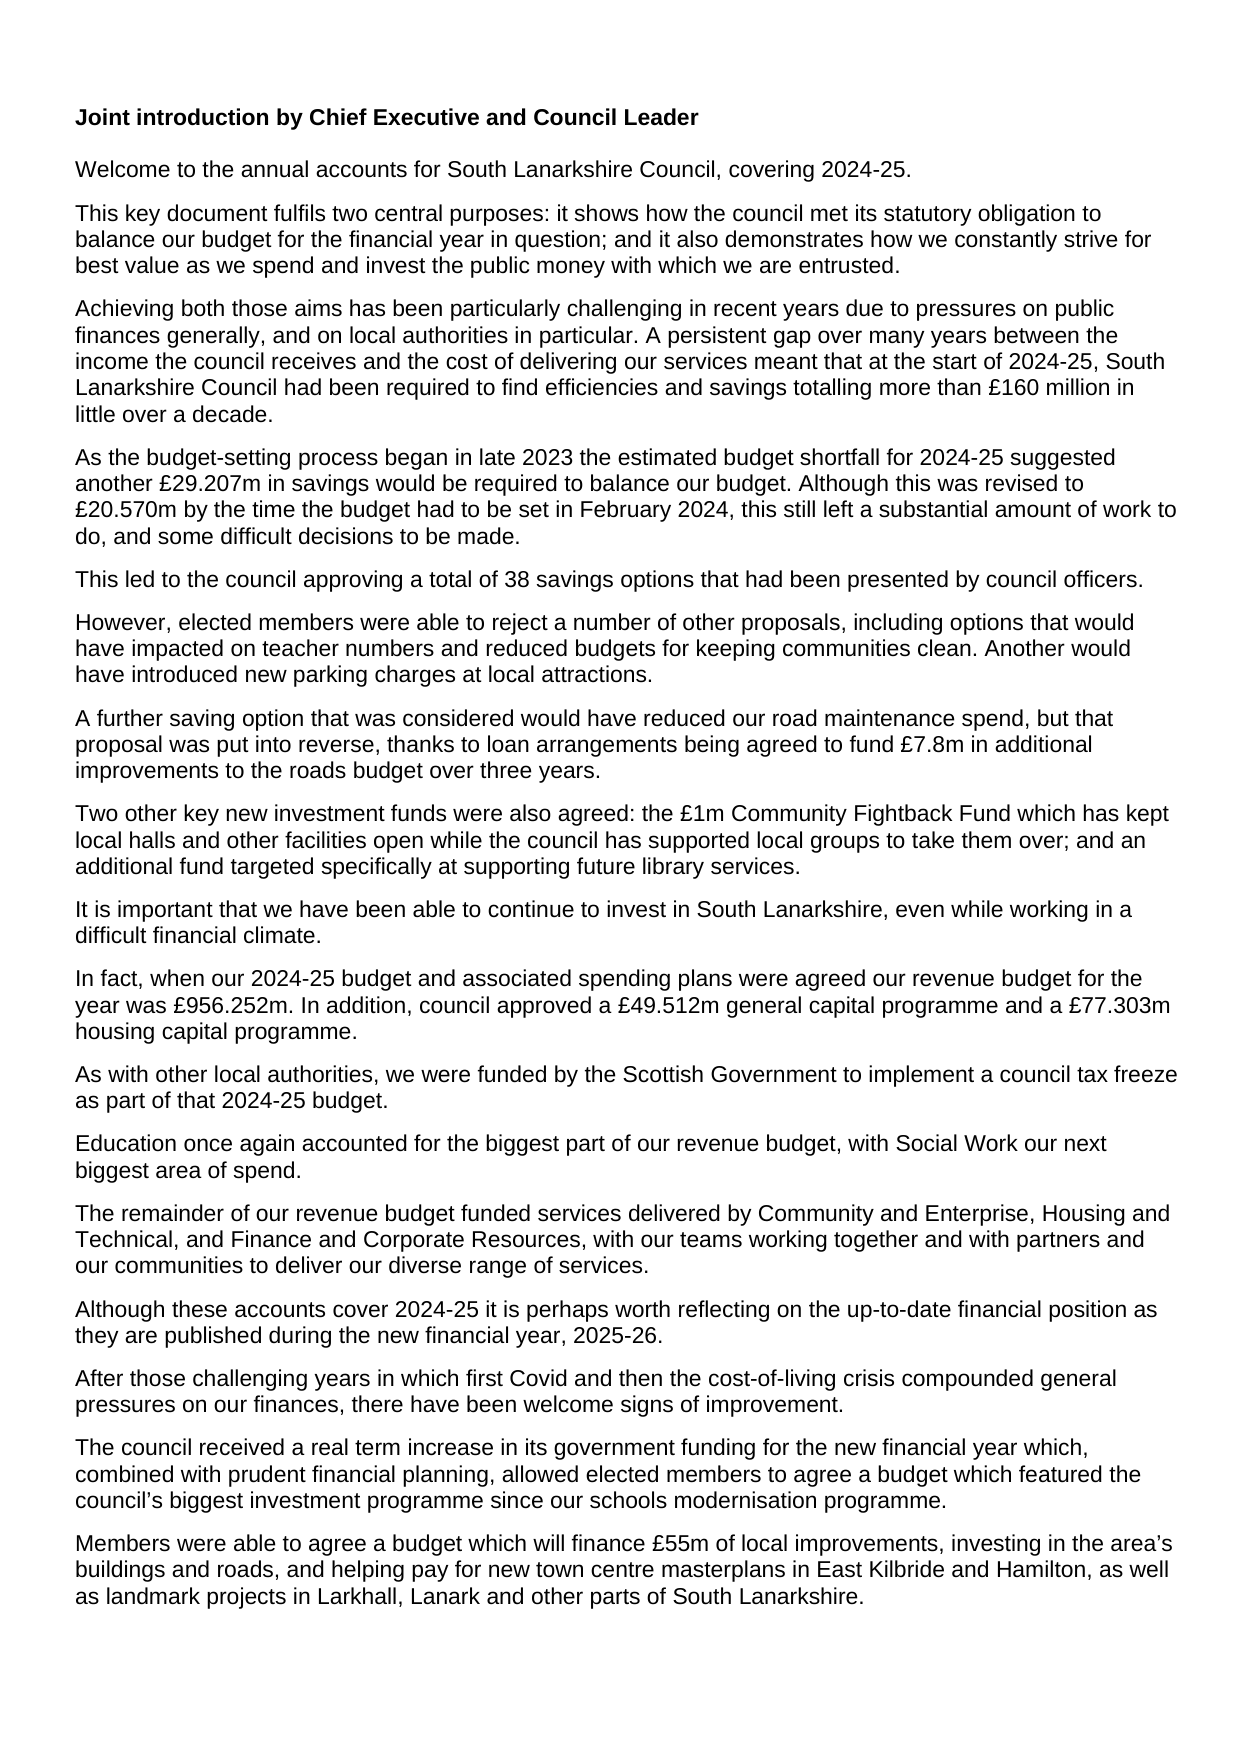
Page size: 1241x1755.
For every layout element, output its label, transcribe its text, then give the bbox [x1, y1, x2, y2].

text The council received a real term increase in its government funding for the new financial year which, combined with prudent financial planning, allowed elected members to agree a budget which featured the council’s biggest investment programme since our schools modernisation programme. [75, 1434, 1181, 1513]
text After those challenging years in which first Covid and then the cost-of-living crisis compounded general pressures on our finances, there have been welcome signs of improvement. [75, 1365, 1181, 1418]
text A further saving option that was considered would have reduced our road maintenance spend, but that proposal was put into reverse, thanks to loan arrangements being agreed to fund £7.8m in additional improvements to the roads budget over three years. [75, 704, 1181, 783]
text Achieving both those aims has been particularly challenging in recent years due to pressures on public finances generally, and on local authorities in particular. A persistent gap over many years between the income the council receives and the cost of delivering our services meant that at the start of 2024-25, South Lanarkshire Council had been required to find efficiencies and savings totalling more than £160 million in little over a decade. [75, 295, 1181, 427]
subtitle Joint introduction by Chief Executive and Council Leader [75, 104, 1181, 130]
text Education once again accounted for the biggest part of our revenue budget, with Social Work our next biggest area of spend. [75, 1130, 1181, 1183]
text This led to the council approving a total of 38 savings options that had been presented by council officers. [75, 566, 1181, 592]
text As the budget-setting process began in late 2023 the estimated budget shortfall for 2024-25 suggested another £29.207m in savings would be required to balance our budget. Although this was revised to £20.570m by the time the budget had to be set in February 2024, this still left a substantial amount of work to do, and some difficult decisions to be made. [75, 444, 1181, 549]
text Although these accounts cover 2024-25 it is perhaps worth reflecting on the up-to-date financial position as they are published during the new financial year, 2025-26. [75, 1296, 1181, 1348]
text Two other key new investment funds were also agreed: the £1m Community Fightback Fund which has kept local halls and other facilities open while the council has supported local groups to take them over; and an additional fund targeted specifically at supporting future library services. [75, 800, 1181, 879]
text The remainder of our revenue budget funded services delivered by Community and Enterprise, Housing and Technical, and Finance and Corporate Resources, with our teams working together and with partners and our communities to deliver our diverse range of services. [75, 1200, 1181, 1279]
text In fact, when our 2024-25 budget and associated spending plans were agreed our revenue budget for the year was £956.252m. In addition, council approved a £49.512m general capital programme and a £77.303m housing capital programme. [75, 965, 1181, 1044]
text It is important that we have been able to continue to invest in South Lanarkshire, even while working in a difficult financial climate. [75, 896, 1181, 949]
text As with other local authorities, we were funded by the Scottish Government to implement a council tax freeze as part of that 2024-25 budget. [75, 1061, 1181, 1114]
text This key document fulfils two central purposes: it shows how the council met its statutory obligation to balance our budget for the financial year in question; and it also demonstrates how we constantly strive for best value as we spend and invest the public money with which we are entrusted. [75, 199, 1181, 278]
text However, elected members were able to reject a number of other proposals, including options that would have impacted on teacher numbers and reduced budgets for keeping communities clean. Another would have introduced new parking charges at local attractions. [75, 609, 1181, 688]
text Welcome to the annual accounts for South Lanarkshire Council, covering 2024-25. [75, 156, 1181, 183]
text Members were able to agree a budget which will finance £55m of local improvements, investing in the area’s buildings and roads, and helping pay for new town centre masterplans in East Kilbride and Hamilton, as well as landmark projects in Larkhall, Lanark and other parts of South Lanarkshire. [75, 1530, 1181, 1609]
